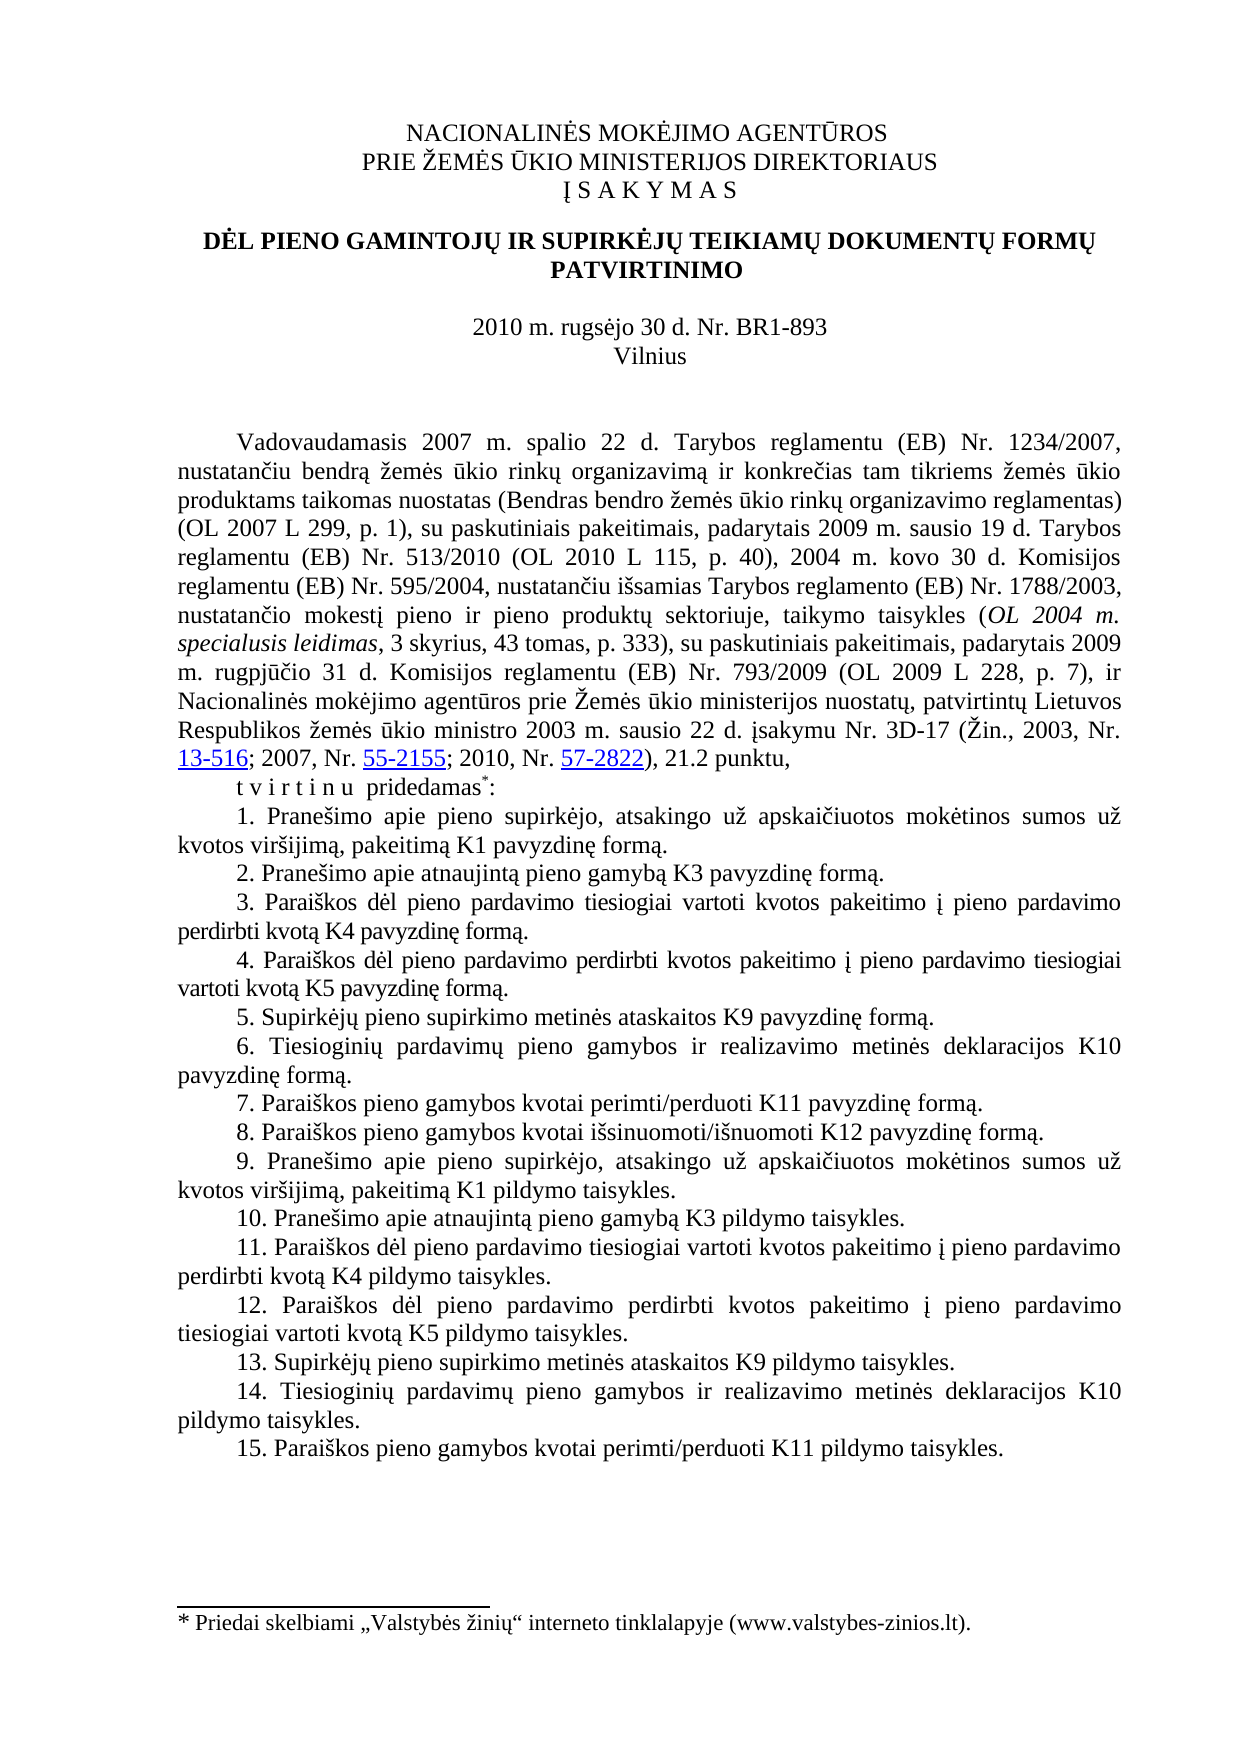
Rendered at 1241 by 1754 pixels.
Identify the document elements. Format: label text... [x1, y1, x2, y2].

text 6. Tiesioginių pardavimų pieno gamybos ir realizavimo metinės deklaracijos K10 pavyzdinę formą. [177, 1031, 1122, 1088]
text 7. Paraiškos pieno gamybos kvotai perimti/perduoti K11 pavyzdinę formą. [177, 1088, 1122, 1117]
text NACIONALINĖS MOKĖJIMO AGENTŪROS [177, 118, 1122, 147]
text DĖL PIENO GAMINTOJŲ IR SUPIRKĖJŲ TEIKIAMŲ DOKUMENTŲ FORMŲ PATVIRTINIMO [177, 226, 1122, 283]
text Priedai skelbiami „Valstybės žinių“ interneto tinklalapyje (www.valstybes-zinios.lt). [177, 1607, 1122, 1635]
text Vilnius [177, 341, 1122, 370]
text 2010 m. rugsėjo 30 d. Nr. BR1-893 [177, 312, 1122, 341]
text 14. Tiesioginių pardavimų pieno gamybos ir realizavimo metinės deklaracijos K10 pildymo taisykles. [177, 1376, 1122, 1433]
text 10. Pranešimo apie atnaujintą pieno gamybą K3 pildymo taisykles. [177, 1203, 1122, 1232]
text 11. Paraiškos dėl pieno pardavimo tiesiogiai vartoti kvotos pakeitimo į pieno pardavimo perdirbti kvotą K4 pildymo taisykles. [177, 1232, 1122, 1290]
text tvirtinu pridedamas: [177, 772, 1122, 801]
text 2. Pranešimo apie atnaujintą pieno gamybą K3 pavyzdinę formą. [177, 858, 1122, 887]
text 5. Supirkėjų pieno supirkimo metinės ataskaitos K9 pavyzdinę formą. [177, 1002, 1122, 1031]
text 12. Paraiškos dėl pieno pardavimo perdirbti kvotos pakeitimo į pieno pardavimo tiesiogiai vartoti kvotą K5 pildymo taisykles. [177, 1290, 1122, 1347]
text 15. Paraiškos pieno gamybos kvotai perimti/perduoti K11 pildymo taisykles. [177, 1433, 1122, 1462]
text 13. Supirkėjų pieno supirkimo metinės ataskaitos K9 pildymo taisykles. [177, 1347, 1122, 1376]
text 4. Paraiškos dėl pieno pardavimo perdirbti kvotos pakeitimo į pieno pardavimo tiesiogiai vartoti kvotą K5 pavyzdinę formą. [177, 945, 1122, 1002]
text 3. Paraiškos dėl pieno pardavimo tiesiogiai vartoti kvotos pakeitimo į pieno pardavimo perdirbti kvotą K4 pavyzdinę formą. [177, 887, 1122, 945]
text ĮSAKYMAS [177, 176, 1122, 204]
text 8. Paraiškos pieno gamybos kvotai išsinuomoti/išnuomoti K12 pavyzdinę formą. [177, 1117, 1122, 1146]
text PRIE ŽEMĖS ŪKIO MINISTERIJOS DIREKTORIAUS [177, 147, 1122, 176]
text 9. Pranešimo apie pieno supirkėjo, atsakingo už apskaičiuotos mokėtinos sumos už kvotos viršijimą, pakeitimą K1 pildymo taisykles. [177, 1146, 1122, 1203]
text Vadovaudamasis 2007 m. spalio 22 d. Tarybos reglamentu (EB) Nr. 1234/2007, nustatančiu bendrą žemės ūkio rinkų organizavimą ir konkrečias tam tikriems žemės ūkio produktams taikomas nuostatas (Bendras bendro žemės ūkio rinkų organizavimo reglamentas) (OL 2007 L 299, p. 1), su paskutiniais pakeitimais, padarytais 2009 m. sausio 19 d. Tarybos reglamentu (EB) Nr. 513/2010 (OL 2010 L 115, p. 40), 2004 m. kovo 30 d. Komisijos reglamentu (EB) Nr. 595/2004, nustatančiu išsamias Tarybos reglamento (EB) Nr. 1788/2003, nustatančio mokestį pieno ir pieno produktų sektoriuje, taikymo taisykles (OL 2004 m. specialusis leidimas, 3 skyrius, 43 tomas, p. 333), su paskutiniais pakeitimais, padarytais 2009 m. rugpjūčio 31 d. Komisijos reglamentu (EB) Nr. 793/2009 (OL 2009 L 228, p. 7), ir Nacionalinės mokėjimo agentūros prie Žemės ūkio ministerijos nuostatų, patvirtintų Lietuvos Respublikos žemės ūkio ministro 2003 m. sausio 22 d. įsakymu Nr. 3D-17 (Žin., 2003, Nr. 13-516; 2007, Nr. 55-2155; 2010, Nr. 57-2822), 21.2 punktu, [177, 427, 1122, 772]
text 1. Pranešimo apie pieno supirkėjo, atsakingo už apskaičiuotos mokėtinos sumos už kvotos viršijimą, pakeitimą K1 pavyzdinę formą. [177, 801, 1122, 858]
